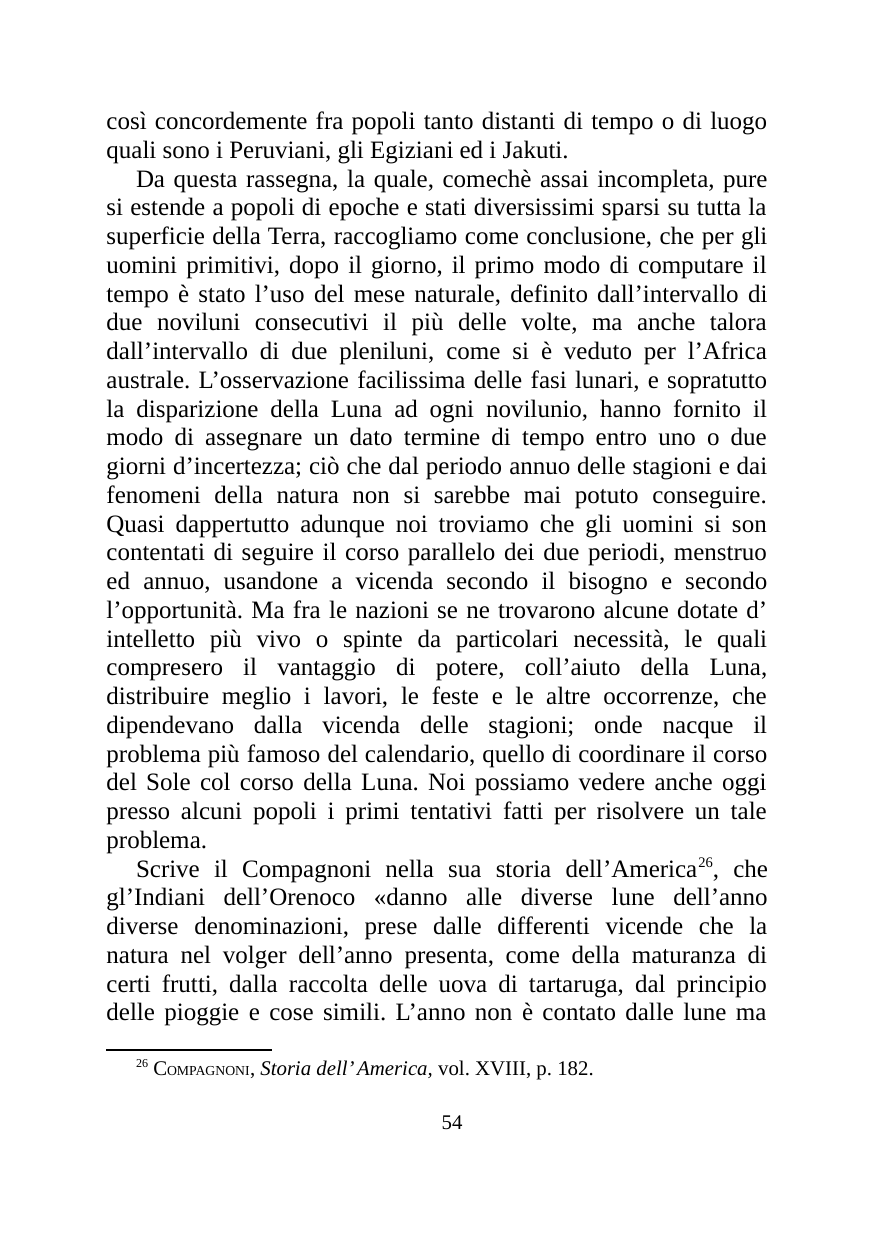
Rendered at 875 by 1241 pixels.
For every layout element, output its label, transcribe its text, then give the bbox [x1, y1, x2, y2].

text Da questa rassegna, la quale, comechè assai incompleta, pure si estende a popoli di epoche e stati diversissimi sparsi su tutta la superficie della Terra, raccogliamo come conclusione, che per gli uomini primitivi, dopo il giorno, il primo modo di computare il tempo è stato l’uso del mese naturale, definito dall’intervallo di due noviluni consecutivi il più delle volte, ma anche talora dall’intervallo di due pleniluni, come si è veduto per l’Africa australe. L’osservazione facilissima delle fasi lunari, e sopratutto la disparizione della Luna ad ogni novilunio, hanno fornito il modo di assegnare un dato termine di tempo entro uno o due giorni d’incertezza; ciò che dal periodo annuo delle stagioni e dai fenomeni della natura non si sarebbe mai potuto conseguire. Quasi dappertutto adunque noi troviamo che gli uomini si son contentati di seguire il corso parallelo dei due periodi, menstruo ed annuo, usandone a vicenda secondo il bisogno e secondo l’opportunità. Ma fra le nazioni se ne trovarono alcune dotate d’ intelletto più vivo o spinte da particolari necessità, le quali compresero il vantaggio di potere, coll’aiuto della Luna, distribuire meglio i lavori, le feste e le altre occorrenze, che dipendevano dalla vicenda delle stagioni; onde nacque il problema più famoso del calendario, quello di coordinare il corso del Sole col corso della Luna. Noi possiamo vedere anche oggi presso alcuni popoli i primi tentativi fatti per risolvere un tale problema. [106, 164, 768, 854]
text così concordemente fra popoli tanto distanti di tempo o di luogo quali sono i Peruviani, gli Egiziani ed i Jakuti. [106, 106, 768, 164]
text Compagnoni, Storia dell’ America, vol. XVIII, p. 182. [106, 1056, 768, 1080]
text Scrive il Compagnoni nella sua storia dell’America, che gl’Indiani dell’Orenoco «danno alle diverse lune dell’anno diverse denominazioni, prese dalle differenti vicende che la natura nel volger dell’anno presenta, come della maturanza di certi frutti, dalla raccolta delle uova di tartaruga, dal principio delle pioggie e cose simili. L’anno non è contato dalle lune ma [106, 854, 768, 1026]
